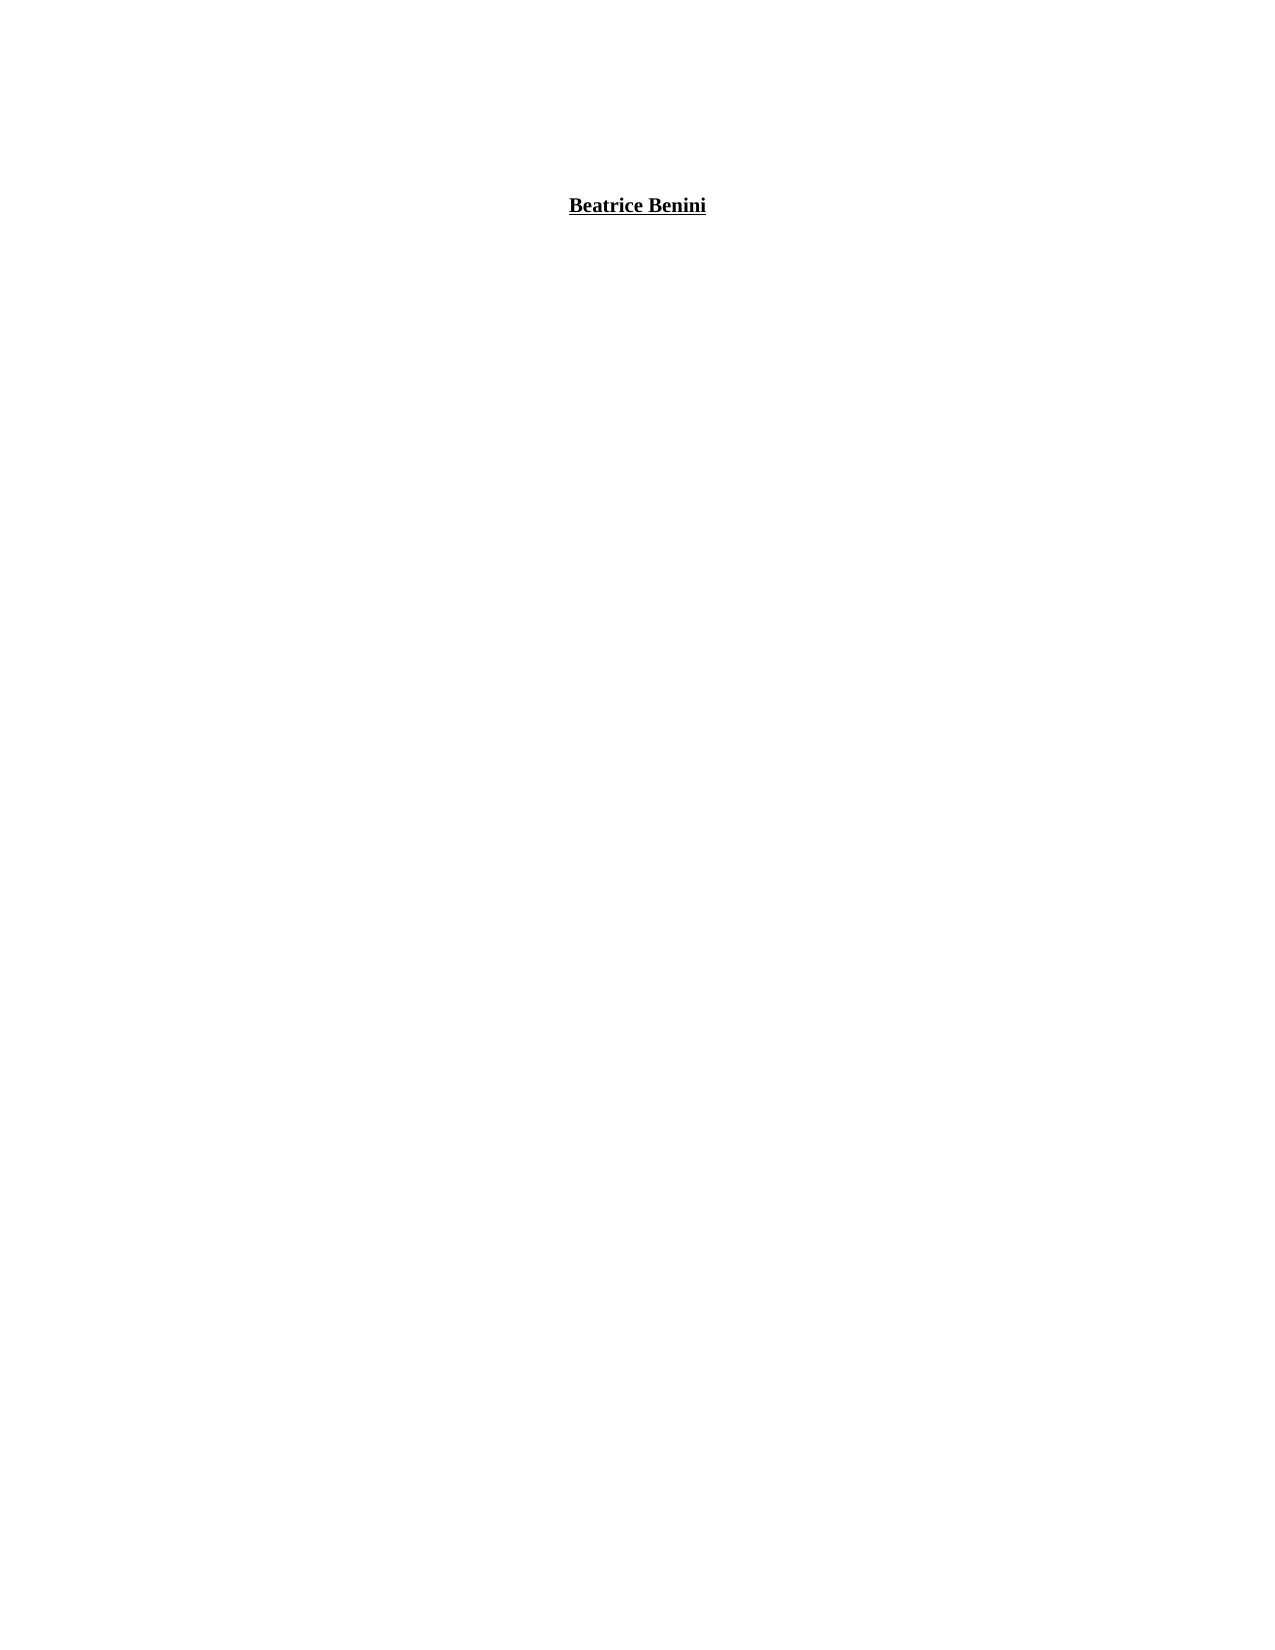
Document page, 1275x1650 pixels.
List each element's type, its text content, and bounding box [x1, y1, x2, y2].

text Beatrice Benini [187, 193, 1087, 217]
